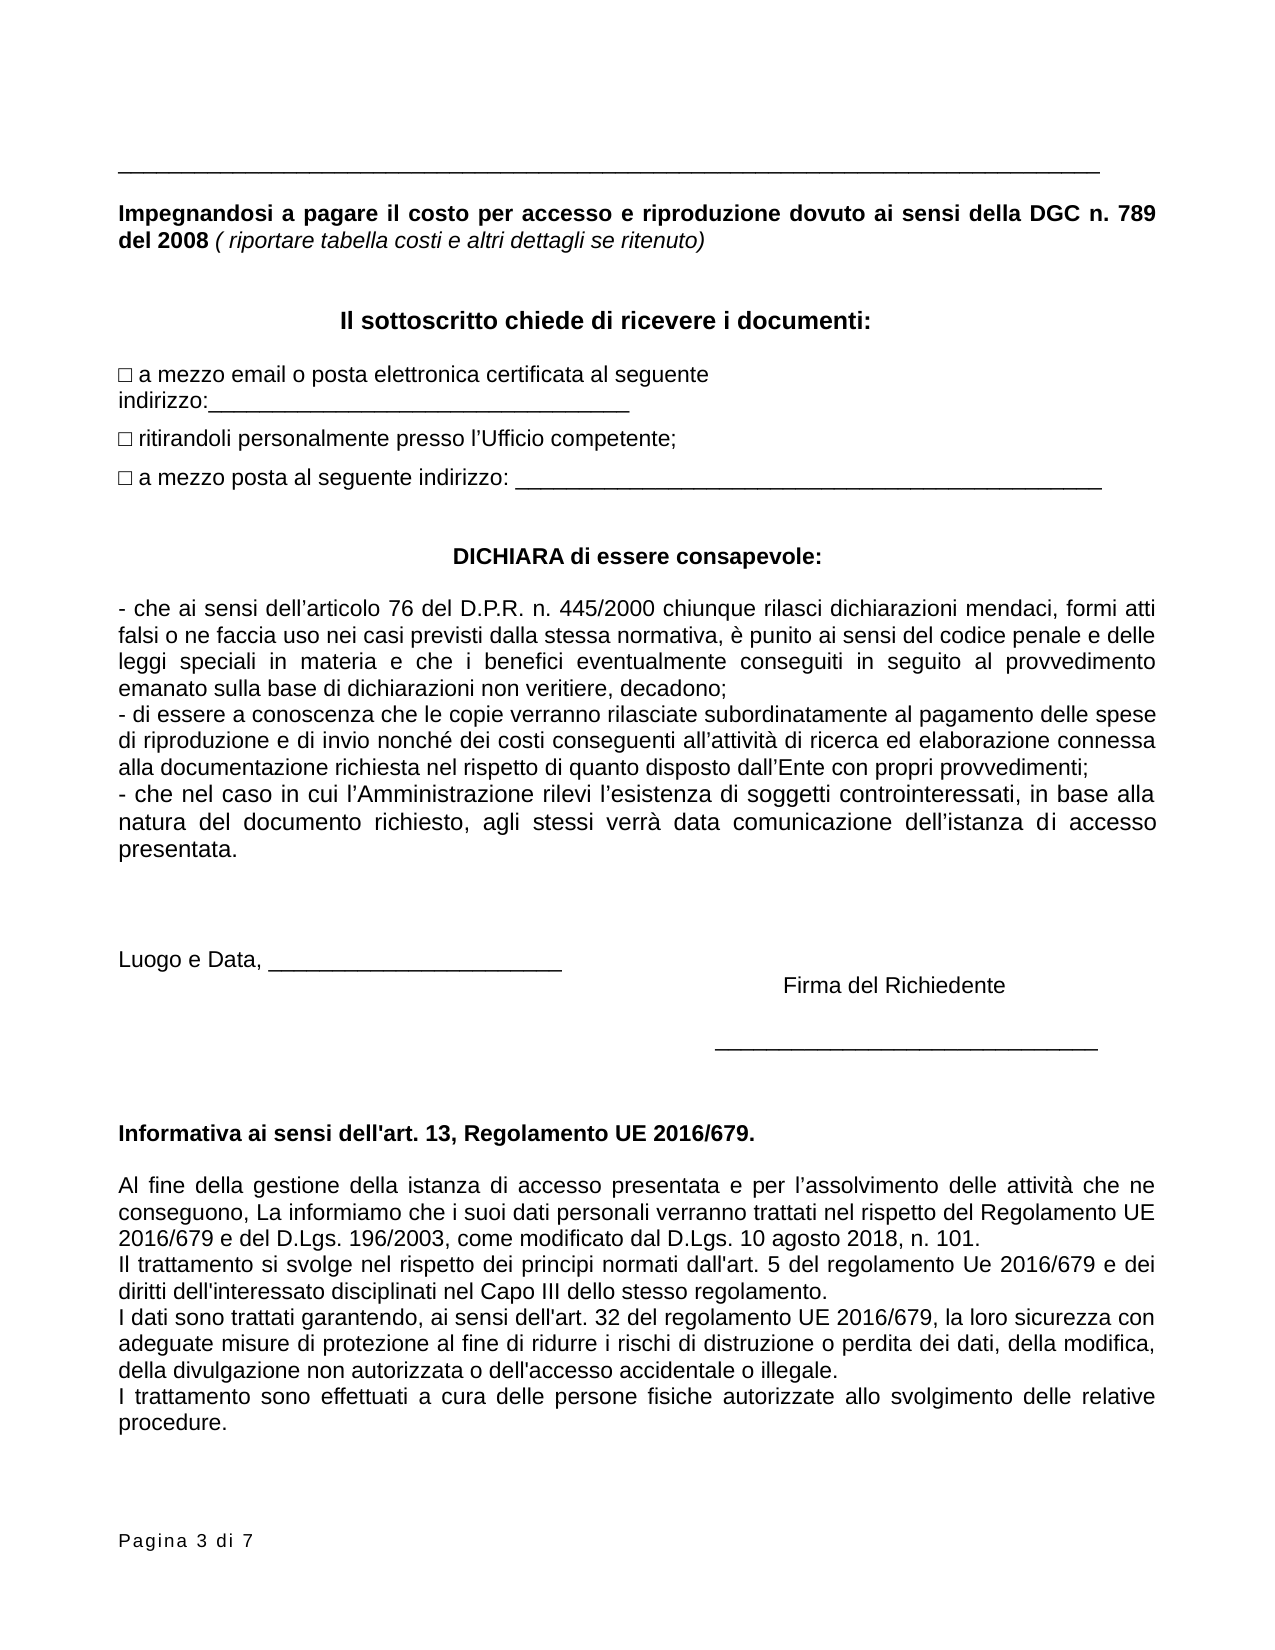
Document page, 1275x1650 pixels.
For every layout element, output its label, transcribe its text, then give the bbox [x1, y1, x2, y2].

text I dati sono trattati garantendo, ai sensi dell'art. 32 del regolamento UE 2016/679, la loro sicurezza con adeguate misure di protezione al fine di ridurre i rischi di distruzione o perdita dei dati, della modifica, della divulgazione non autorizzata o dell'accesso accidentale o illegale. [118, 1304, 1157, 1383]
text □ a mezzo email o posta elettronica certificata al seguente indirizzo:_________________________________ [118, 361, 1157, 413]
text Il trattamento si svolge nel rispetto dei principi normati dall'art. 5 del regolamento Ue 2016/679 e dei diritti dell'interessato disciplinati nel Capo III dello stesso regolamento. [118, 1251, 1157, 1304]
text □ ritirandoli personalmente presso l’Ufficio competente; [118, 425, 1157, 452]
text - di essere a conoscenza che le copie verranno rilasciate subordinatamente al pagamento delle spese di riproduzione e di invio nonché dei costi conseguenti all’attività di ricerca ed elaborazione connessa alla documentazione richiesta nel rispetto di quanto disposto dall’Ente con propri provvedimenti; [118, 701, 1157, 780]
text - che nel caso in cui l’Amministrazione rilevi l’esistenza di soggetti controinteressati, in base alla natura del documento richiesto, agli stessi verrà data comunicazione dell’istanza di accesso presentata. [118, 780, 1157, 863]
text Impegnandosi a pagare il costo per accesso e riproduzione dovuto ai sensi della DGC n. 789 del 2008 ( riportare tabella costi e altri dettagli se ritenuto) [118, 200, 1157, 253]
text Il sottoscritto chiede di ricevere i documenti: [118, 306, 1157, 334]
text - che ai sensi dell’articolo 76 del D.P.R. n. 445/2000 chiunque rilasci dichiarazioni mendaci, formi atti falsi o ne faccia uso nei casi previsti dalla stessa normativa, è punito ai sensi del codice penale e delle leggi speciali in materia e che i benefici eventualmente conseguiti in seguito al provvedimento emanato sulla base di dichiarazioni non veritiere, decadono; [118, 595, 1157, 701]
text ______________________________ [118, 1025, 1157, 1051]
text □ a mezzo posta al seguente indirizzo: ______________________________________________ [118, 464, 1157, 490]
text _____________________________________________________________________________ [118, 148, 1157, 174]
text Luogo e Data, _______________________ [118, 946, 1157, 972]
text Informativa ai sensi dell'art. 13, Regolamento UE 2016/679. [118, 1119, 1157, 1146]
text Al fine della gestione della istanza di accesso presentata e per l’assolvimento delle attività che ne conseguono, La informiamo che i suoi dati personali verranno trattati nel rispetto del Regolamento UE 2016/679 e del D.Lgs. 196/2003, come modificato dal D.Lgs. 10 agosto 2018, n. 101. [118, 1172, 1157, 1251]
text Firma del Richiedente [118, 972, 1157, 999]
text DICHIARA di essere consapevole: [118, 543, 1157, 569]
text I trattamento sono effettuati a cura delle persone fisiche autorizzate allo svolgimento delle relative procedure. [118, 1383, 1157, 1436]
